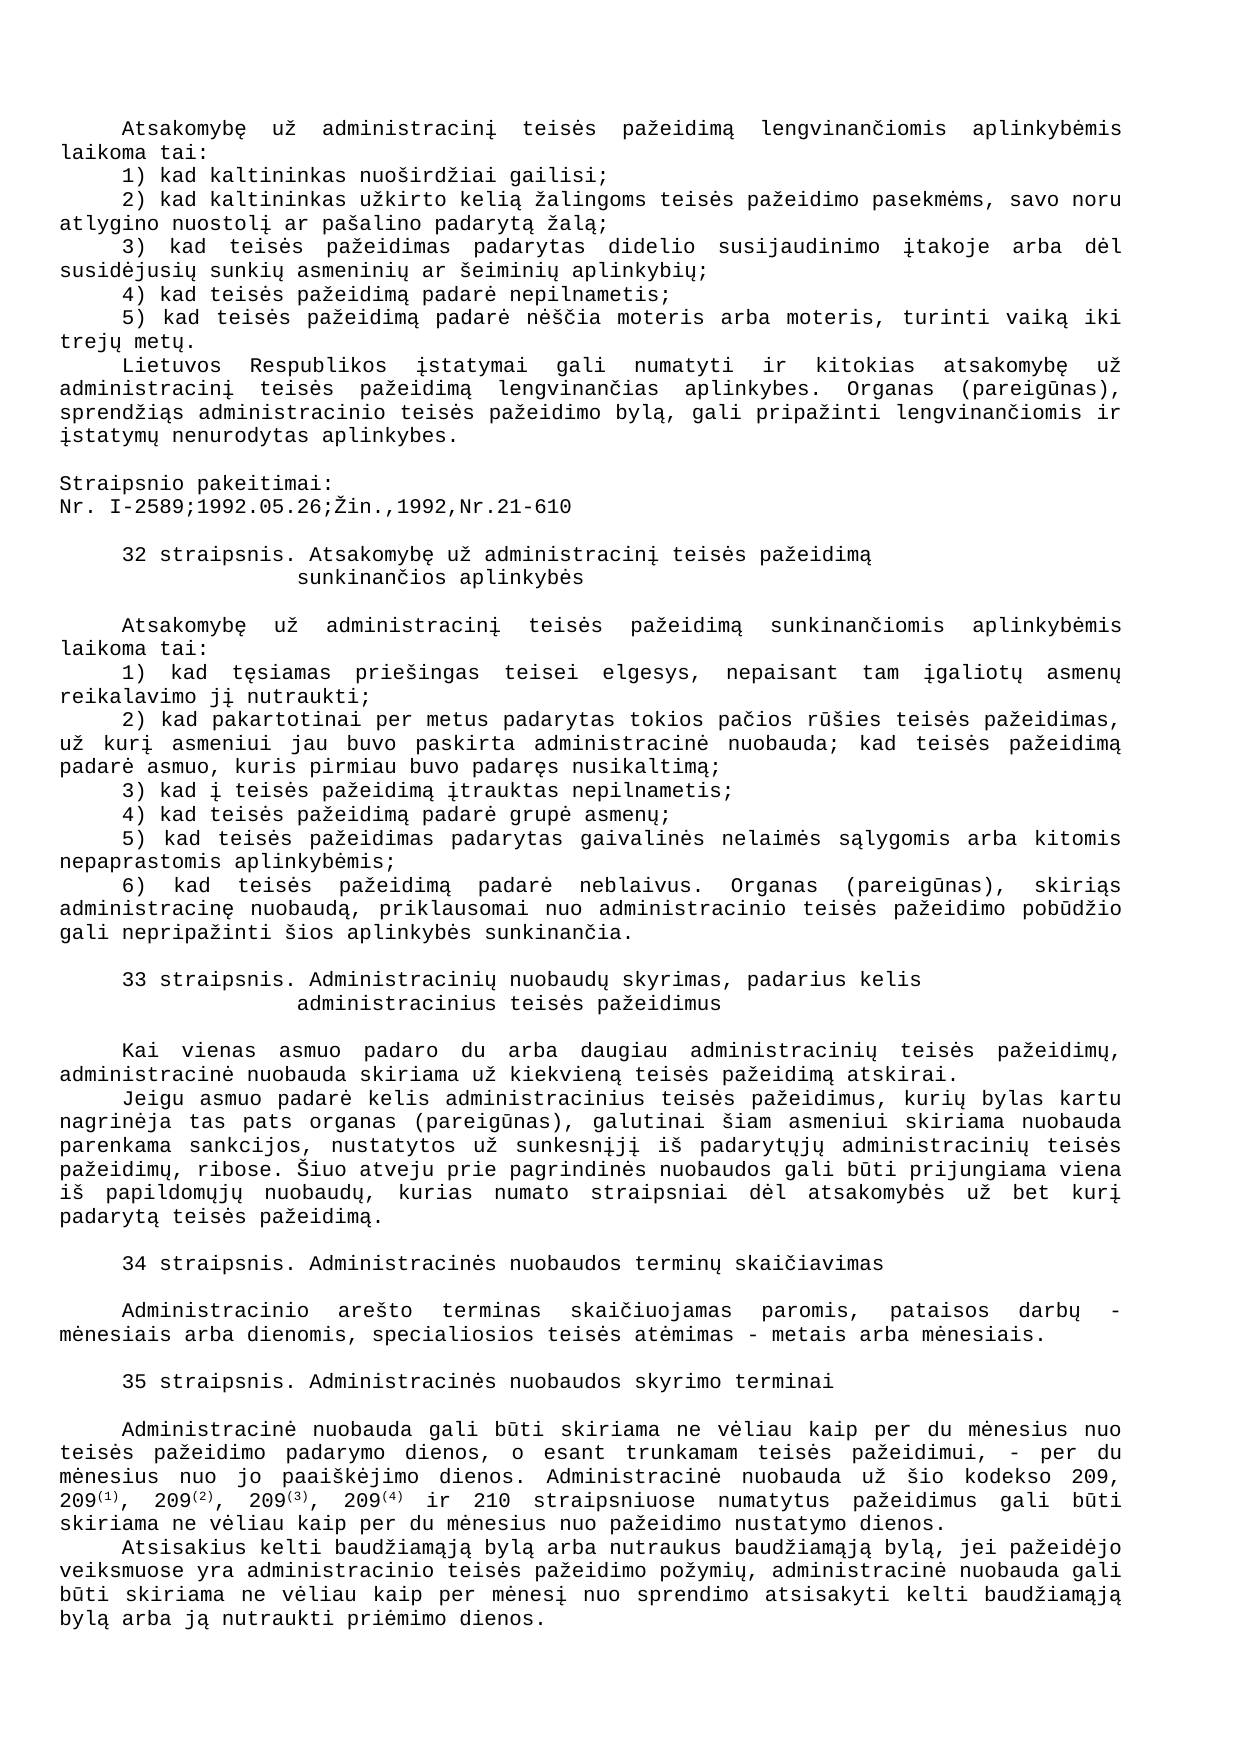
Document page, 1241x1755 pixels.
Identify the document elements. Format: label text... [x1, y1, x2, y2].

text 2) kad pakartotinai per metus padarytas tokios pačios rūšies teisės pažeidimas, už kurį asmeniui jau buvo paskirta administracinė nuobauda; kad teisės pažeidimą padarė asmuo, kuris pirmiau buvo padaręs nusikaltimą; [59, 709, 1122, 780]
text Atsakomybę už administracinį teisės pažeidimą lengvinančiomis aplinkybėmis laikoma tai: [59, 118, 1122, 165]
text 4) kad teisės pažeidimą padarė grupė asmenų; [59, 804, 1122, 827]
text 34 straipsnis. Administracinės nuobaudos terminų skaičiavimas [59, 1253, 1122, 1277]
text 33 straipsnis. Administracinių nuobaudų skyrimas, padarius kelis [59, 969, 1122, 993]
text 32 straipsnis. Atsakomybę už administracinį teisės pažeidimą [59, 544, 1122, 567]
text 1) kad kaltininkas nuoširdžiai gailisi; [59, 165, 1122, 189]
text Jeigu asmuo padarė kelis administracinius teisės pažeidimus, kurių bylas kartu nagrinėja tas pats organas (pareigūnas), galutinai šiam asmeniui skiriama nuobauda parenkama sankcijos, nustatytos už sunkesnįjį iš padarytųjų administracinių teisės pažeidimų, ribose. Šiuo atveju prie pagrindinės nuobaudos gali būti prijungiama viena iš papildomųjų nuobaudų, kurias numato straipsniai dėl atsakomybės už bet kurį padarytą teisės pažeidimą. [59, 1088, 1122, 1229]
text administracinius teisės pažeidimus [59, 993, 1122, 1017]
text 4) kad teisės pažeidimą padarė nepilnametis; [59, 284, 1122, 307]
text sunkinančios aplinkybės [59, 567, 1122, 591]
text Atsakomybę už administracinį teisės pažeidimą sunkinančiomis aplinkybėmis laikoma tai: [59, 615, 1122, 662]
text Administracinio arešto terminas skaičiuojamas paromis, pataisos darbų - mėnesiais arba dienomis, specialiosios teisės atėmimas - metais arba mėnesiais. [59, 1300, 1122, 1348]
text 6) kad teisės pažeidimą padarė neblaivus. Organas (pareigūnas), skiriąs administracinę nuobaudą, priklausomai nuo administracinio teisės pažeidimo pobūdžio gali nepripažinti šios aplinkybės sunkinančia. [59, 875, 1122, 946]
text 2) kad kaltininkas užkirto kelią žalingoms teisės pažeidimo pasekmėms, savo noru atlygino nuostolį ar pašalino padarytą žalą; [59, 189, 1122, 236]
text Straipsnio pakeitimai: [59, 473, 1122, 496]
text Nr. I-2589;1992.05.26;Žin.,1992,Nr.21-610 [59, 496, 1122, 520]
text 35 straipsnis. Administracinės nuobaudos skyrimo terminai [59, 1371, 1122, 1395]
text 3) kad teisės pažeidimas padarytas didelio susijaudinimo įtakoje arba dėl susidėjusių sunkių asmeninių ar šeiminių aplinkybių; [59, 236, 1122, 284]
text Kai vienas asmuo padaro du arba daugiau administracinių teisės pažeidimų, administracinė nuobauda skiriama už kiekvieną teisės pažeidimą atskirai. [59, 1040, 1122, 1088]
text 5) kad teisės pažeidimą padarė nėščia moteris arba moteris, turinti vaiką iki trejų metų. [59, 307, 1122, 354]
text 3) kad į teisės pažeidimą įtrauktas nepilnametis; [59, 780, 1122, 804]
text Atsisakius kelti baudžiamąją bylą arba nutraukus baudžiamąją bylą, jei pažeidėjo veiksmuose yra administracinio teisės pažeidimo požymių, administracinė nuobauda gali būti skiriama ne vėliau kaip per mėnesį nuo sprendimo atsisakyti kelti baudžiamąją bylą arba ją nutraukti priėmimo dienos. [59, 1537, 1122, 1631]
text Administracinė nuobauda gali būti skiriama ne vėliau kaip per du mėnesius nuo teisės pažeidimo padarymo dienos, o esant trunkamam teisės pažeidimui, - per du mėnesius nuo jo paaiškėjimo dienos. Administracinė nuobauda už šio kodekso 209, 209(1), 209(2), 209(3), 209(4) ir 210 straipsniuose numatytus pažeidimus gali būti skiriama ne vėliau kaip per du mėnesius nuo pažeidimo nustatymo dienos. [59, 1419, 1122, 1537]
text 5) kad teisės pažeidimas padarytas gaivalinės nelaimės sąlygomis arba kitomis nepaprastomis aplinkybėmis; [59, 827, 1122, 875]
text Lietuvos Respublikos įstatymai gali numatyti ir kitokias atsakomybę už administracinį teisės pažeidimą lengvinančias aplinkybes. Organas (pareigūnas), sprendžiąs administracinio teisės pažeidimo bylą, gali pripažinti lengvinančiomis ir įstatymų nenurodytas aplinkybes. [59, 354, 1122, 449]
text 1) kad tęsiamas priešingas teisei elgesys, nepaisant tam įgaliotų asmenų reikalavimo jį nutraukti; [59, 662, 1122, 709]
